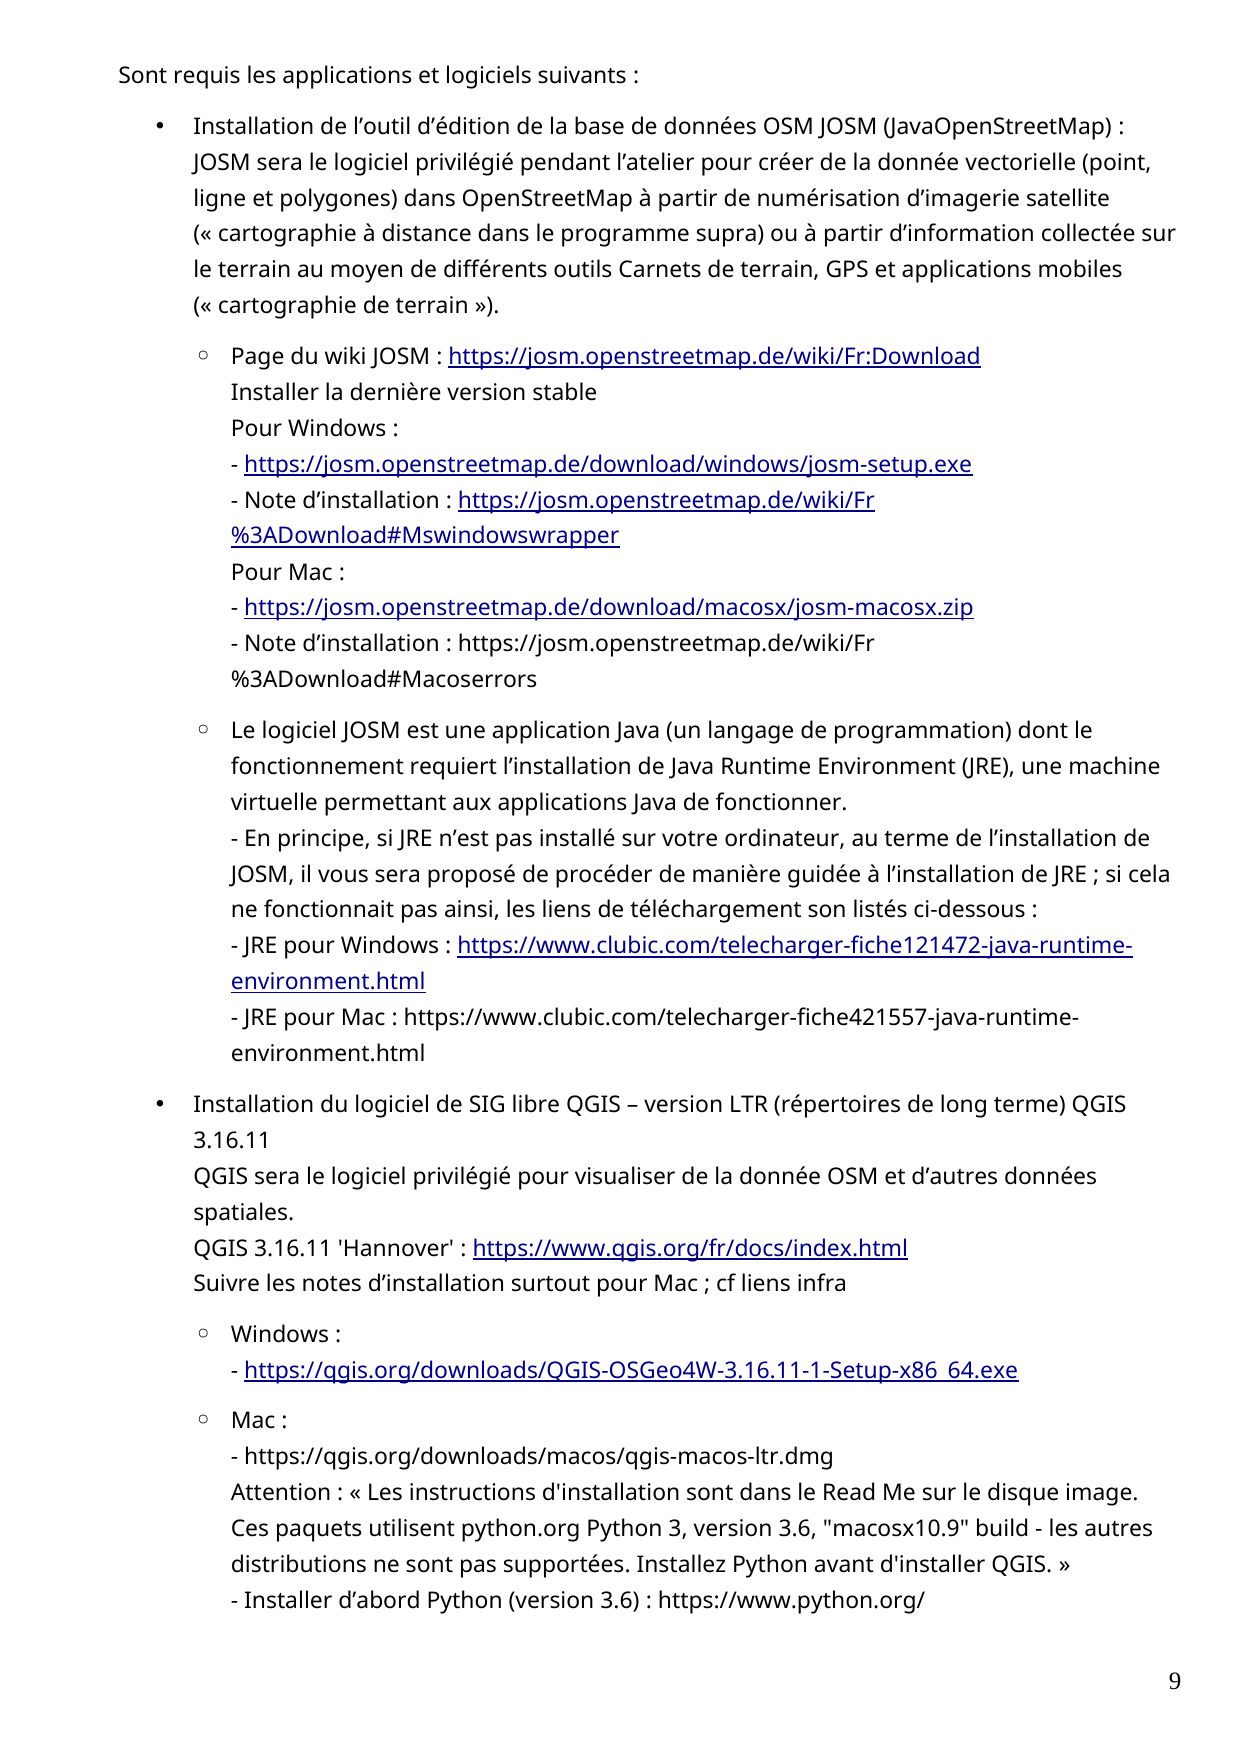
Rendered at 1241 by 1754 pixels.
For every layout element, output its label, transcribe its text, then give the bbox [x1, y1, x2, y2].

list Le logiciel JOSM est une application Java (un langage de programmation) dont le fonctionnement requiert l’installation de Java Runtime Environment (JRE), une machine virtuelle permettant aux applications Java de fonctionner. - En principe, si JRE n’est pas installé sur votre ordinateur, au terme de l’installation de JOSM, il vous sera proposé de procéder de manière guidée à l’installation de JRE ; si cela ne fonctionnait pas ainsi, les liens de téléchargement son listés ci-dessous : - JRE pour Windows : https://www.clubic.com/telecharger-fiche121472-java-runtime-environment.html - JRE pour Mac : https://www.clubic.com/telecharger-fiche421557-java-runtime-environment.html [193, 714, 1181, 1068]
list Installation de l’outil d’édition de la base de données OSM JOSM (JavaOpenStreetMap) : JOSM sera le logiciel privilégié pendant l’atelier pour créer de la donnée vectorielle (point, ligne et polygones) dans OpenStreetMap à partir de numérisation d’imagerie satellite (« cartographie à distance dans le programme supra) ou à partir d’information collectée sur le terrain au moyen de différents outils Carnets de terrain, GPS et applications mobiles (« cartographie de terrain »). [156, 109, 1181, 321]
list Installation du logiciel de SIG libre QGIS – version LTR (répertoires de long terme) QGIS 3.16.11 QGIS sera le logiciel privilégié pour visualiser de la donnée OSM et d’autres données spatiales. QGIS 3.16.11 'Hannover' : https://www.qgis.org/fr/docs/index.html Suivre les notes d’installation surtout pour Mac ; cf liens infra [156, 1088, 1181, 1299]
text Sont requis les applications et logiciels suivants : [118, 59, 1181, 90]
list Windows : - https://qgis.org/downloads/QGIS-OSGeo4W-3.16.11-1-Setup-x86_64.exe [193, 1318, 1181, 1385]
list Page du wiki JOSM : https://josm.openstreetmap.de/wiki/Fr:Download Installer la dernière version stable Pour Windows : - https://josm.openstreetmap.de/download/windows/josm-setup.exe - Note d’installation : https://josm.openstreetmap.de/wiki/Fr%3ADownload#Mswindowswrapper Pour Mac : - https://josm.openstreetmap.de/download/macosx/josm-macosx.zip - Note d’installation : https://josm.openstreetmap.de/wiki/Fr%3ADownload#Macoserrors [193, 340, 1181, 694]
list Mac : - https://qgis.org/downloads/macos/qgis-macos-ltr.dmg Attention : « Les instructions d'installation sont dans le Read Me sur le disque image. Ces paquets utilisent python.org Python 3, version 3.6, "macosx10.9" build - les autres distributions ne sont pas supportées. Installez Python avant d'installer QGIS. » - Installer d’abord Python (version 3.6) : https://www.python.org/ [193, 1404, 1181, 1615]
